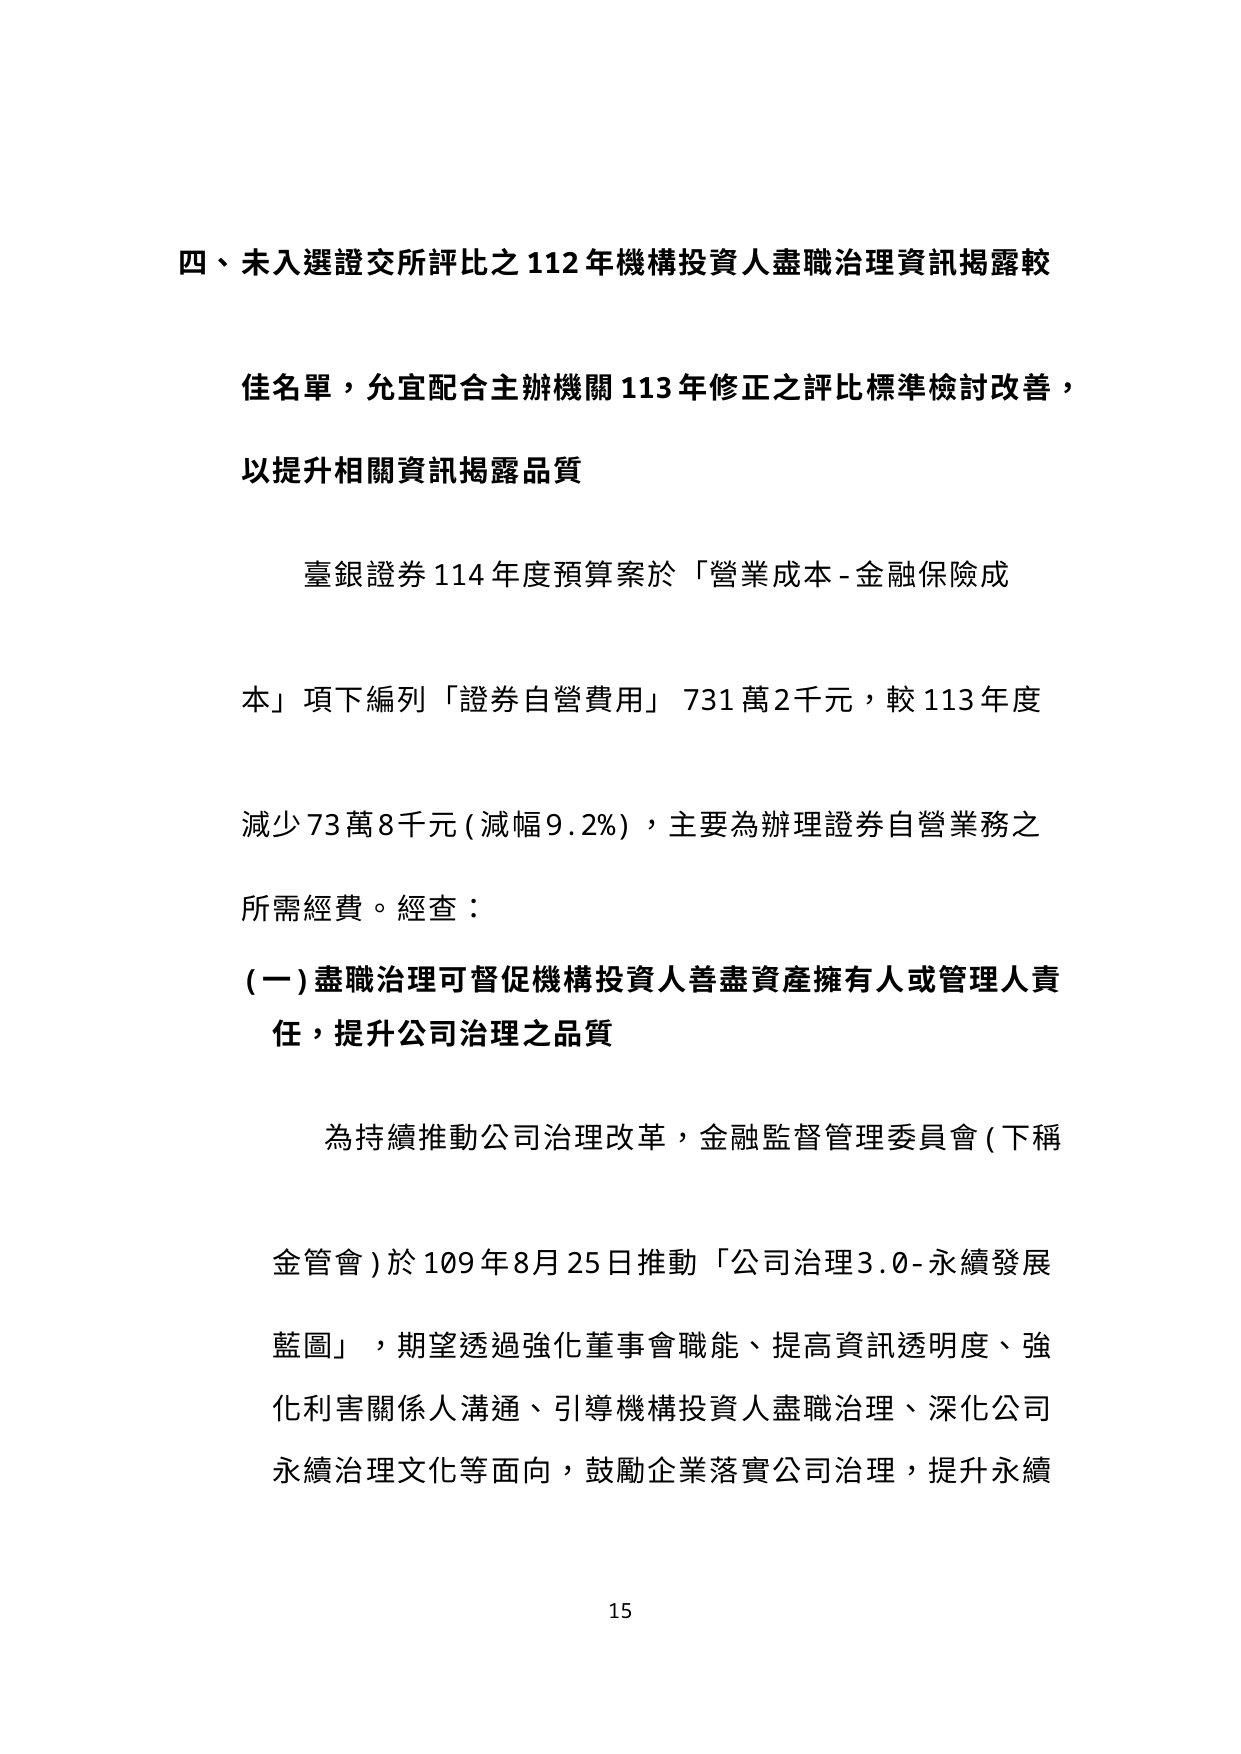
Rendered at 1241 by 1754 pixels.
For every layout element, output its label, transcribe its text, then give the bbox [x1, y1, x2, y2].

text 為持續推動公司治理改革，金融監督管理委員會(下稱金管會)於109年8月25日推動「公司治理3.0-永續發展藍圖」，期望透過強化董事會職能、提高資訊透明度、強化利害關係人溝通、引導機構投資人盡職治理、深化公司永續治理文化等面向，鼓勵企業落實公司治理，提升永續 [265, 1052, 1063, 1490]
text 四、未入選證交所評比之112年機構投資人盡職治理資訊揭露較佳名單，允宜配合主辦機關113年修正之評比標準檢討改善，以提升相關資訊揭露品質 [177, 177, 1063, 490]
text (一)盡職治理可督促機構投資人善盡資產擁有人或管理人責任，提升公司治理之品質 [236, 927, 1063, 1052]
text 臺銀證券114年度預算案於「營業成本-金融保險成本」項下編列「證券自營費用」731萬2千元，較113年度減少73萬8千元(減幅9.2%)，主要為辦理證券自營業務之所需經費。經查： [236, 490, 1063, 927]
